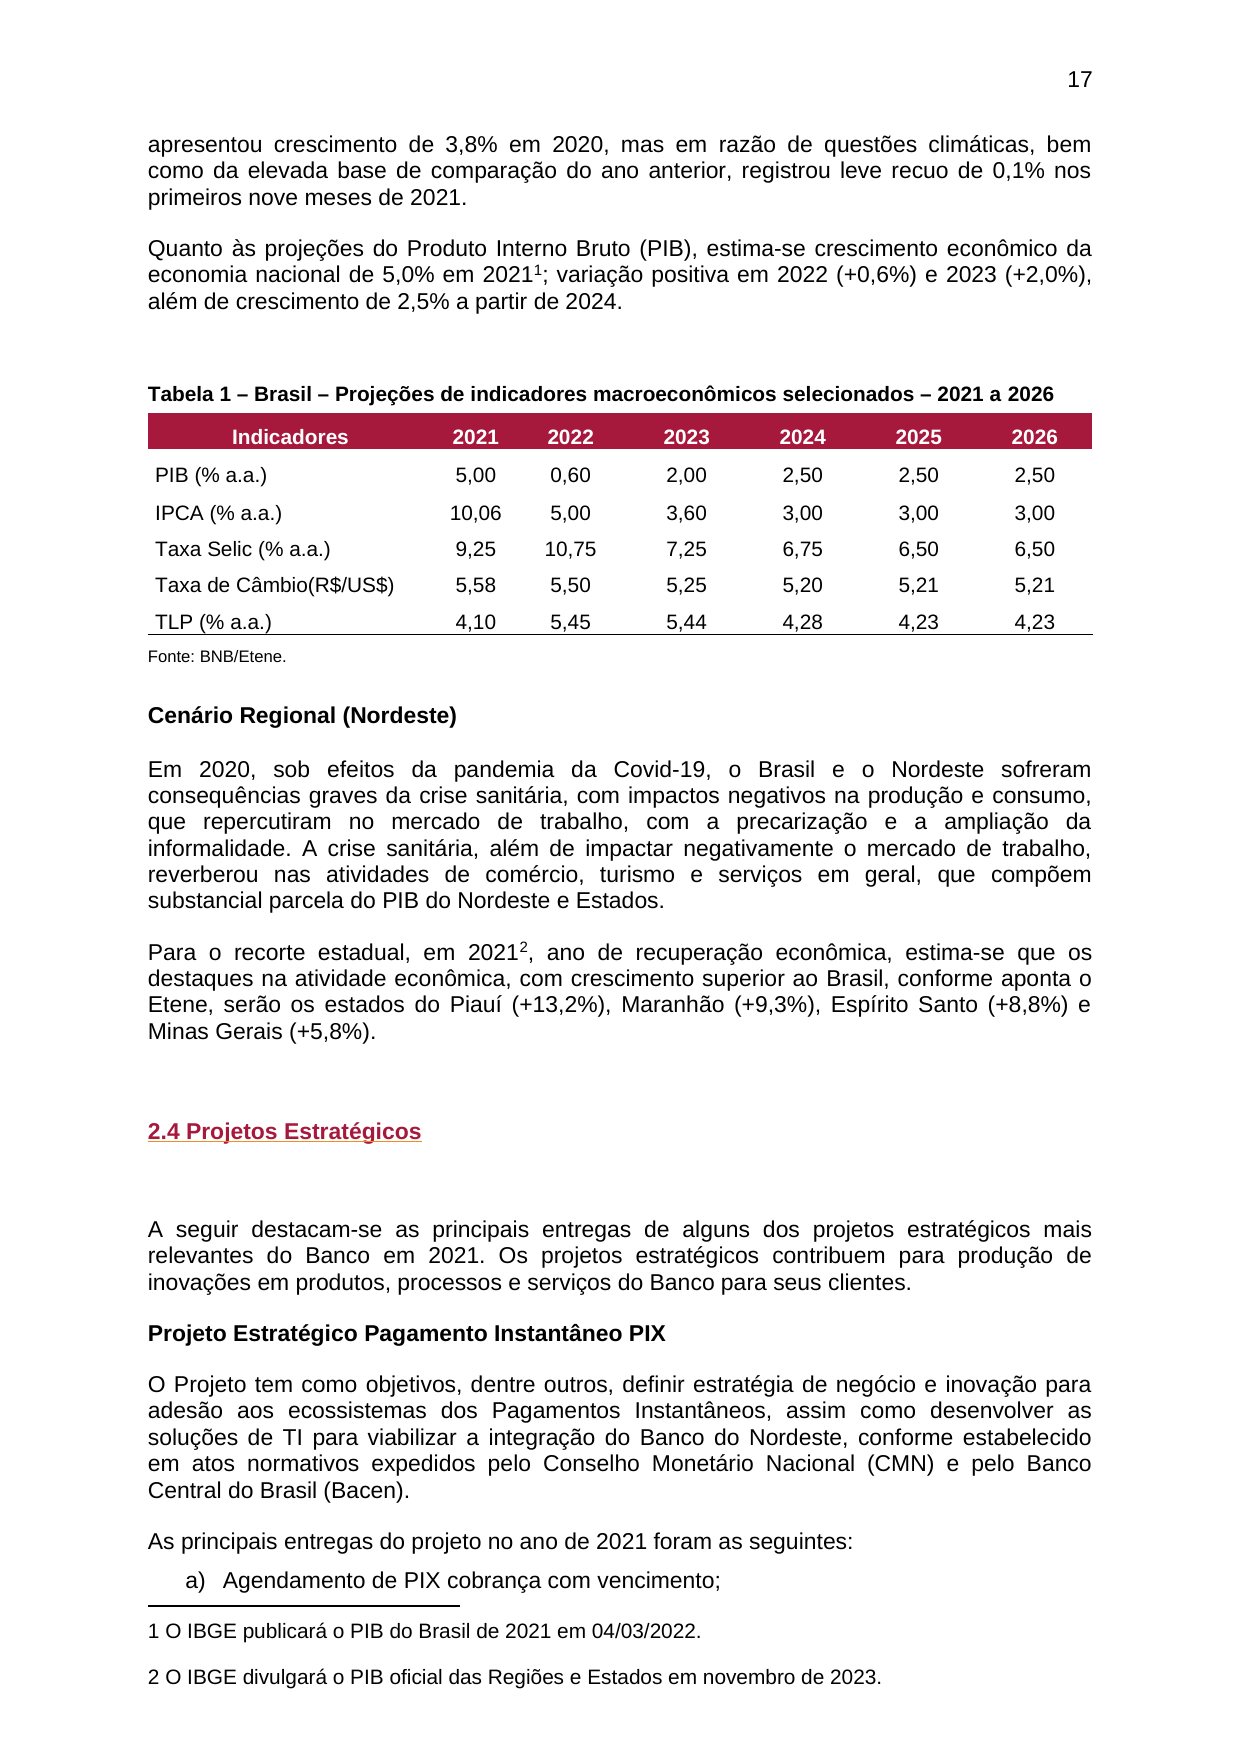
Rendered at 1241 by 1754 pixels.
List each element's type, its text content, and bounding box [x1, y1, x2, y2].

table_header 2023 [628, 413, 744, 449]
table_cell 0,60 [512, 449, 628, 488]
text As principais entregas do projeto no ano de 2021 foram as seguintes: [148, 1528, 1092, 1554]
table_cell 5,45 [512, 597, 628, 634]
table_header 2024 [744, 413, 860, 449]
table_cell TLP (% a.a.) [148, 597, 439, 634]
table_header 2026 [976, 413, 1092, 449]
text O Projeto tem como objetivos, dentre outros, definir estratégia de negócio e inovação para adesão aos ecossistemas dos Pagamentos Instantâneos, assim como desenvolver as soluções de TI para viabilizar a integração do Banco do Nordeste, conforme estabelecido em atos normativos expedidos pelo Conselho Monetário Nacional (CMN) e pelo Banco Central do Brasil (Bacen). [148, 1371, 1092, 1503]
table_cell 2,50 [976, 449, 1092, 488]
table_header 2021 [439, 413, 512, 449]
table_cell 4,23 [976, 597, 1092, 634]
table_cell 5,58 [439, 561, 512, 597]
table_cell 3,00 [744, 488, 860, 524]
table_cell PIB (% a.a.) [148, 449, 439, 488]
subtitle 2.4 Projetos Estratégicos [148, 1118, 1092, 1144]
table_cell IPCA (% a.a.) [148, 488, 439, 524]
table_cell 5,20 [744, 561, 860, 597]
text O IBGE publicará o PIB do Brasil de 2021 em 04/03/2022. [148, 1618, 1092, 1642]
table_cell 7,25 [628, 524, 744, 561]
table_cell 5,21 [860, 561, 976, 597]
table_cell 3,00 [860, 488, 976, 524]
table_cell 10,75 [512, 524, 628, 561]
text Projeto Estratégico Pagamento Instantâneo PIX [148, 1320, 1092, 1346]
text A seguir destacam-se as principais entregas de alguns dos projetos estratégicos mais relevantes do Banco em 2021. Os projetos estratégicos contribuem para produção de inovações em produtos, processos e serviços do Banco para seus clientes. [148, 1216, 1092, 1295]
text Tabela 1 – Brasil – Projeções de indicadores macroeconômicos selecionados – 2021 a 2026 [148, 382, 1092, 406]
table_cell 6,75 [744, 524, 860, 561]
table_header 2022 [512, 413, 628, 449]
table_cell 2,00 [628, 449, 744, 488]
table_header Indicadores [148, 413, 439, 449]
table_cell 5,00 [512, 488, 628, 524]
table_cell 5,25 [628, 561, 744, 597]
table_cell 4,23 [860, 597, 976, 634]
table_cell 2,50 [860, 449, 976, 488]
table_cell 6,50 [860, 524, 976, 561]
text O IBGE divulgará o PIB oficial das Regiões e Estados em novembro de 2023. [148, 1665, 1092, 1689]
table_cell 5,00 [439, 449, 512, 488]
table_cell 3,00 [976, 488, 1092, 524]
table_cell 10,06 [439, 488, 512, 524]
text Quanto às projeções do Produto Interno Bruto (PIB), estima-se crescimento econômico da economia nacional de 5,0% em 2021; variação positiva em 2022 (+0,6%) e 2023 (+2,0%), além de crescimento de 2,5% a partir de 2024. [148, 235, 1092, 314]
text Para o recorte estadual, em 2021, ano de recuperação econômica, estima-se que os destaques na atividade econômica, com crescimento superior ao Brasil, conforme aponta o Etene, serão os estados do Piauí (+13,2%), Maranhão (+9,3%), Espírito Santo (+8,8%) e Minas Gerais (+5,8%). [148, 939, 1092, 1044]
text Cenário Regional (Nordeste) [148, 702, 1092, 728]
table_cell 2,50 [744, 449, 860, 488]
table_cell 6,50 [976, 524, 1092, 561]
table_cell Taxa Selic (% a.a.) [148, 524, 439, 561]
table_cell 4,10 [439, 597, 512, 634]
list Agendamento de PIX cobrança com vencimento; [185, 1567, 1092, 1593]
table_cell 4,28 [744, 597, 860, 634]
table_cell 5,44 [628, 597, 744, 634]
table_cell 5,21 [976, 561, 1092, 597]
table_cell 5,50 [512, 561, 628, 597]
text Em 2020, sob efeitos da pandemia da Covid-19, o Brasil e o Nordeste sofreram consequências graves da crise sanitária, com impactos negativos na produção e consumo, que repercutiram no mercado de trabalho, com a precarização e a ampliação da informalidade. A crise sanitária, além de impactar negativamente o mercado de trabalho, reverberou nas atividades de comércio, turismo e serviços em geral, que compõem substancial parcela do PIB do Nordeste e Estados. [148, 756, 1092, 914]
text Fonte: BNB/Etene. [148, 647, 1092, 666]
table_header 2025 [860, 413, 976, 449]
table_cell 3,60 [628, 488, 744, 524]
table_cell Taxa de Câmbio(R$/US$) [148, 561, 439, 597]
table_cell 9,25 [439, 524, 512, 561]
text apresentou crescimento de 3,8% em 2020, mas em razão de questões climáticas, bem como da elevada base de comparação do ano anterior, registrou leve recuo de 0,1% nos primeiros nove meses de 2021. [148, 131, 1092, 210]
